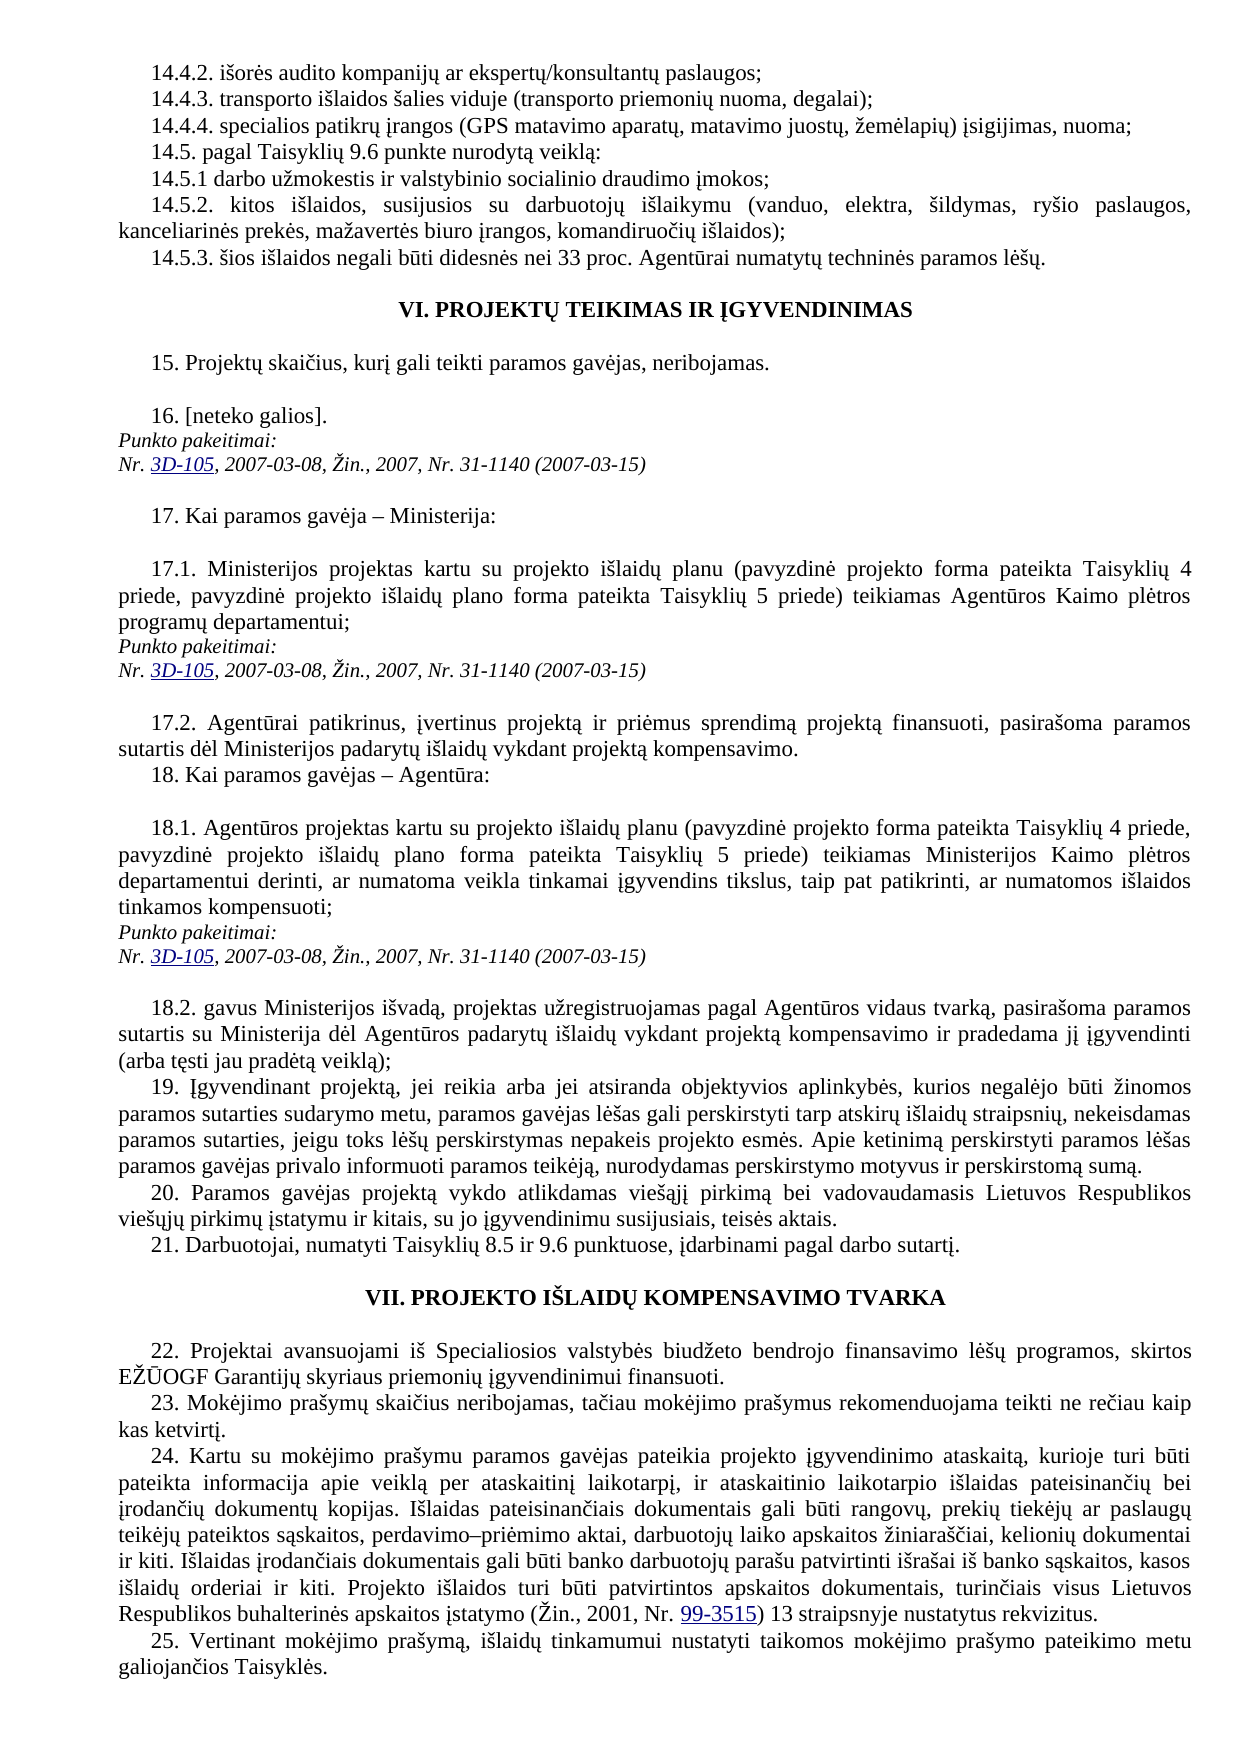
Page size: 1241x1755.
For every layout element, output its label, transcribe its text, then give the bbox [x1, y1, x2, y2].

text 14.5. pagal Taisyklių 9.6 punkte nurodytą veiklą: [118, 138, 1193, 164]
text Punkto pakeitimai: [118, 428, 1193, 452]
text 17.1. Ministerijos projektas kartu su projekto išlaidų planu (pavyzdinė projekto forma pateikta Taisyklių 4 priede, pavyzdinė projekto išlaidų plano forma pateikta Taisyklių 5 priede) teikiamas Agentūros Kaimo plėtros programų departamentui; [118, 555, 1193, 634]
text 18. Kai paramos gavėjas – Agentūra: [118, 762, 1193, 788]
text 24. Kartu su mokėjimo prašymu paramos gavėjas pateikia projekto įgyvendinimo ataskaitą, kurioje turi būti pateikta informacija apie veiklą per ataskaitinį laikotarpį, ir ataskaitinio laikotarpio išlaidas pateisinančių bei įrodančių dokumentų kopijas. Išlaidas pateisinančiais dokumentais gali būti rangovų, prekių tiekėjų ar paslaugų teikėjų pateiktos sąskaitos, perdavimo–priėmimo aktai, darbuotojų laiko apskaitos žiniaraščiai, kelionių dokumentai ir kiti. Išlaidas įrodančiais dokumentais gali būti banko darbuotojų parašu patvirtinti išrašai iš banko sąskaitos, kasos išlaidų orderiai ir kiti. Projekto išlaidos turi būti patvirtintos apskaitos dokumentais, turinčiais visus Lietuvos Respublikos buhalterinės apskaitos įstatymo (Žin., 2001, Nr. 99-3515) 13 straipsnyje nustatytus rekvizitus. [118, 1442, 1193, 1627]
text 23. Mokėjimo prašymų skaičius neribojamas, tačiau mokėjimo prašymus rekomenduojama teikti ne rečiau kaip kas ketvirtį. [118, 1389, 1193, 1442]
text VI. PROJEKTŲ TEIKIMAS IR ĮGYVENDINIMAS [118, 296, 1193, 323]
text 17.2. Agentūrai patikrinus, įvertinus projektą ir priėmus sprendimą projektą finansuoti, pasirašoma paramos sutartis dėl Ministerijos padarytų išlaidų vykdant projektą kompensavimo. [118, 709, 1193, 762]
text Punkto pakeitimai: [118, 920, 1193, 944]
text 14.4.3. transporto išlaidos šalies viduje (transporto priemonių nuoma, degalai); [118, 86, 1193, 112]
text 25. Vertinant mokėjimo prašymą, išlaidų tinkamumui nustatyti taikomos mokėjimo prašymo pateikimo metu galiojančios Taisyklės. [118, 1627, 1193, 1679]
text 20. Paramos gavėjas projektą vykdo atlikdamas viešąjį pirkimą bei vadovaudamasis Lietuvos Respublikos viešųjų pirkimų įstatymu ir kitais, su jo įgyvendinimu susijusiais, teisės aktais. [118, 1179, 1193, 1231]
text 17. Kai paramos gavėja – Ministerija: [118, 503, 1193, 529]
text VII. PROJEKTO IŠLAIDŲ KOMPENSAVIMO TVARKA [118, 1284, 1193, 1310]
text Nr. 3D-105, 2007-03-08, Žin., 2007, Nr. 31-1140 (2007-03-15) [118, 452, 1193, 476]
text 19. Įgyvendinant projektą, jei reikia arba jei atsiranda objektyvios aplinkybės, kurios negalėjo būti žinomos paramos sutarties sudarymo metu, paramos gavėjas lėšas gali perskirstyti tarp atskirų išlaidų straipsnių, nekeisdamas paramos sutarties, jeigu toks lėšų perskirstymas nepakeis projekto esmės. Apie ketinimą perskirstyti paramos lėšas paramos gavėjas privalo informuoti paramos teikėją, nurodydamas perskirstymo motyvus ir perskirstomą sumą. [118, 1073, 1193, 1179]
text 14.4.4. specialios patikrų įrangos (GPS matavimo aparatų, matavimo juostų, žemėlapių) įsigijimas, nuoma; [118, 112, 1193, 138]
text 16. [neteko galios]. [118, 402, 1193, 428]
text 21. Darbuotojai, numatyti Taisyklių 8.5 ir 9.6 punktuose, įdarbinami pagal darbo sutartį. [118, 1231, 1193, 1258]
text 18.2. gavus Ministerijos išvadą, projektas užregistruojamas pagal Agentūros vidaus tvarką, pasirašoma paramos sutartis su Ministerija dėl Agentūros padarytų išlaidų vykdant projektą kompensavimo ir pradedama jį įgyvendinti (arba tęsti jau pradėtą veiklą); [118, 994, 1193, 1073]
text Nr. 3D-105, 2007-03-08, Žin., 2007, Nr. 31-1140 (2007-03-15) [118, 944, 1193, 968]
text Punkto pakeitimai: [118, 634, 1193, 658]
text 14.5.3. šios išlaidos negali būti didesnės nei 33 proc. Agentūrai numatytų techninės paramos lėšų. [118, 244, 1193, 270]
text 15. Projektų skaičius, kurį gali teikti paramos gavėjas, neribojamas. [118, 349, 1193, 375]
text 14.4.2. išorės audito kompanijų ar ekspertų/konsultantų paslaugos; [118, 59, 1193, 86]
text 14.5.2. kitos išlaidos, susijusios su darbuotojų išlaikymu (vanduo, elektra, šildymas, ryšio paslaugos, kanceliarinės prekės, mažavertės biuro įrangos, komandiruočių išlaidos); [118, 191, 1193, 244]
text 18.1. Agentūros projektas kartu su projekto išlaidų planu (pavyzdinė projekto forma pateikta Taisyklių 4 priede, pavyzdinė projekto išlaidų plano forma pateikta Taisyklių 5 priede) teikiamas Ministerijos Kaimo plėtros departamentui derinti, ar numatoma veikla tinkamai įgyvendins tikslus, taip pat patikrinti, ar numatomos išlaidos tinkamos kompensuoti; [118, 814, 1193, 920]
text 14.5.1 darbo užmokestis ir valstybinio socialinio draudimo įmokos; [118, 164, 1193, 191]
text 22. Projektai avansuojami iš Specialiosios valstybės biudžeto bendrojo finansavimo lėšų programos, skirtos EŽŪOGF Garantijų skyriaus priemonių įgyvendinimui finansuoti. [118, 1337, 1193, 1389]
text Nr. 3D-105, 2007-03-08, Žin., 2007, Nr. 31-1140 (2007-03-15) [118, 658, 1193, 682]
